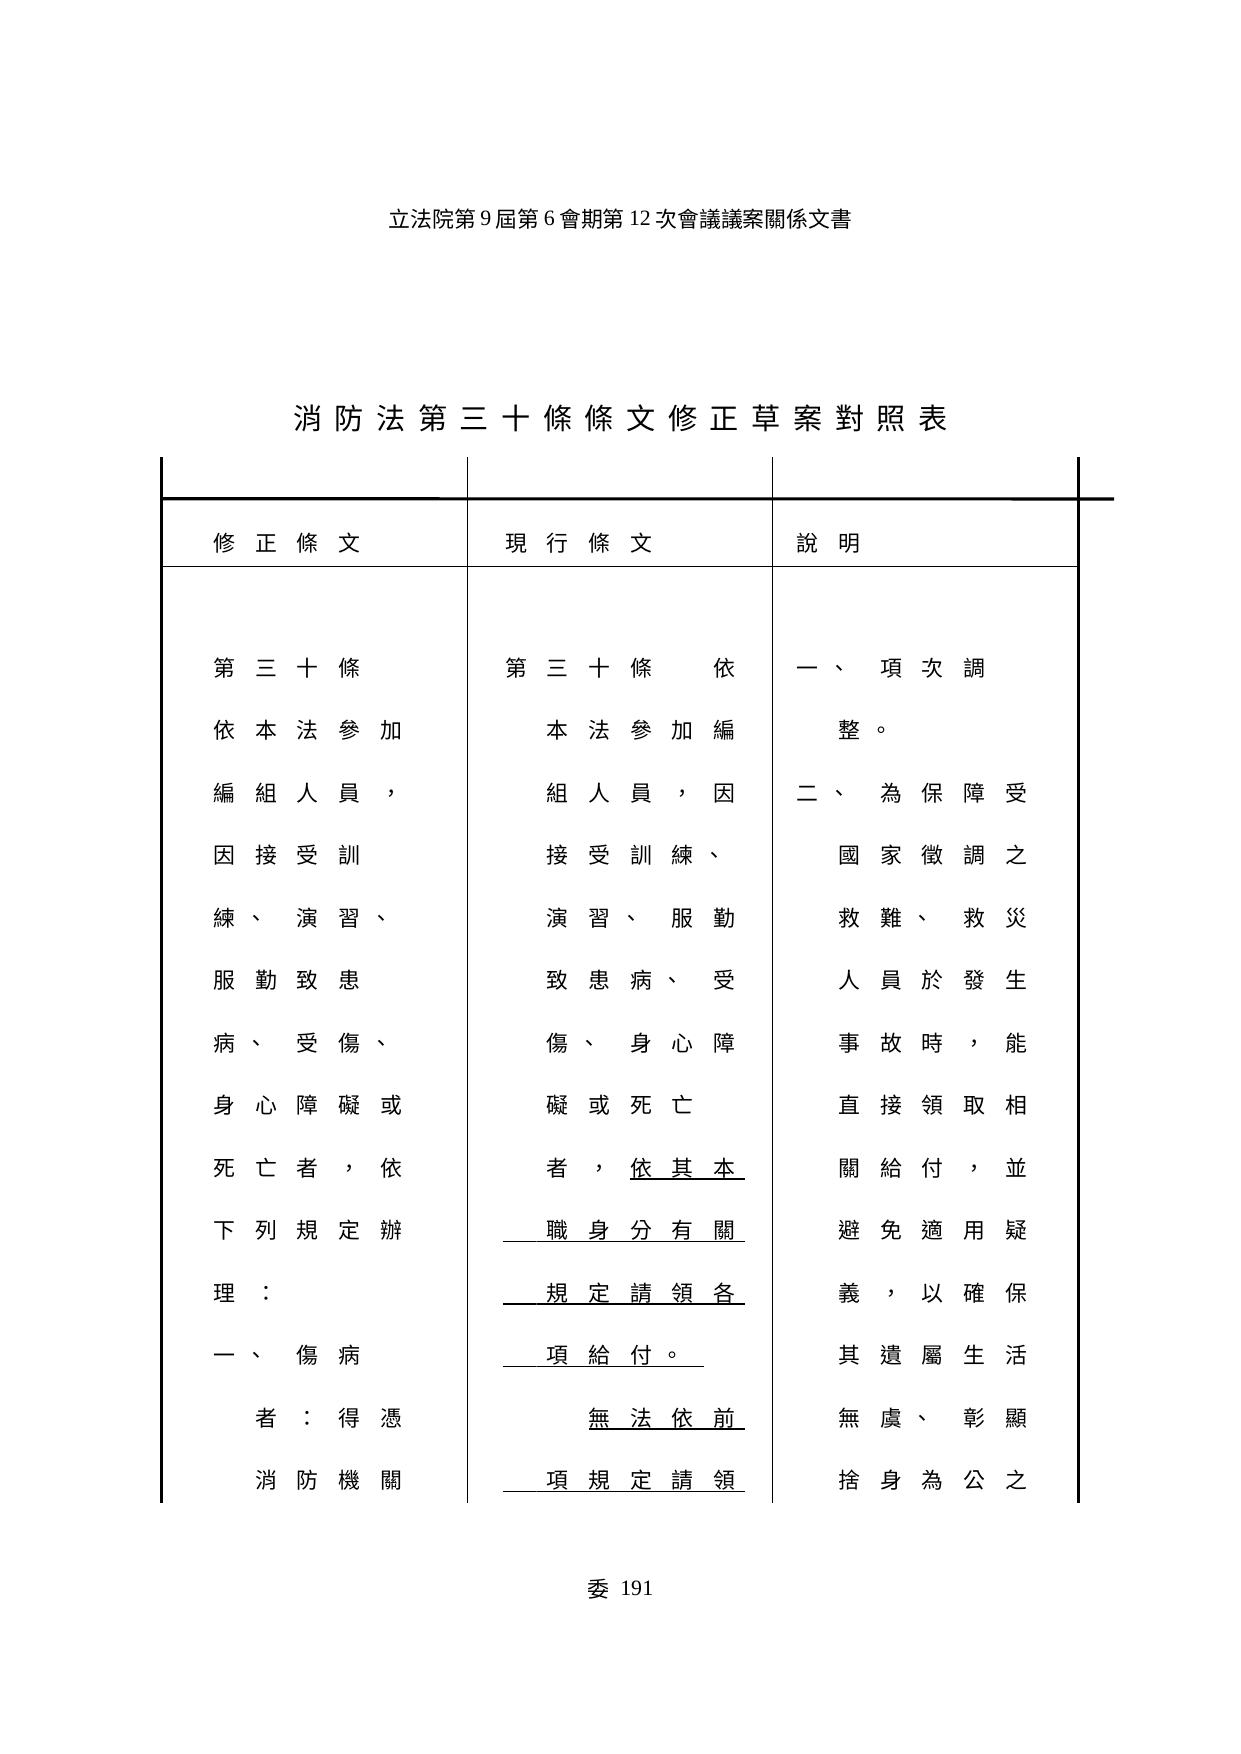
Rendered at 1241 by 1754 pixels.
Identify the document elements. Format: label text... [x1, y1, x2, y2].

table_cell 說明 [773, 501, 1077, 566]
table_cell 修正條文 [163, 501, 467, 566]
table_header 消防法第三十條條文修正草案對照表 [162, 313, 1078, 457]
table_cell 第三十條 依本法參加編組人員，因接受訓練、演習、服勤致患病、受傷、身心障礙或死亡者，依其本職身分有關規定請領各項給付。 無法依前項規定請領 [468, 567, 772, 1503]
table_cell 一、項次調整。 二、為保障受國家徵調之救難、救災人員於發生事故時，能直接領取相關給付，並避免適用疑義，以確保其遺屬生活無虞、彰顯捨身為公之 [773, 567, 1077, 1503]
table_cell [163, 457, 467, 497]
table_cell [773, 457, 1077, 497]
table_cell 第三十條 依本法參加編組人員，因接受訓練、演習、服勤致患病、受傷、身心障礙或死亡者，依下列規定辦理： 一、傷病者：得憑消防機關 [163, 567, 467, 1503]
table_cell 現行條文 [468, 501, 772, 566]
table_cell [468, 457, 772, 497]
